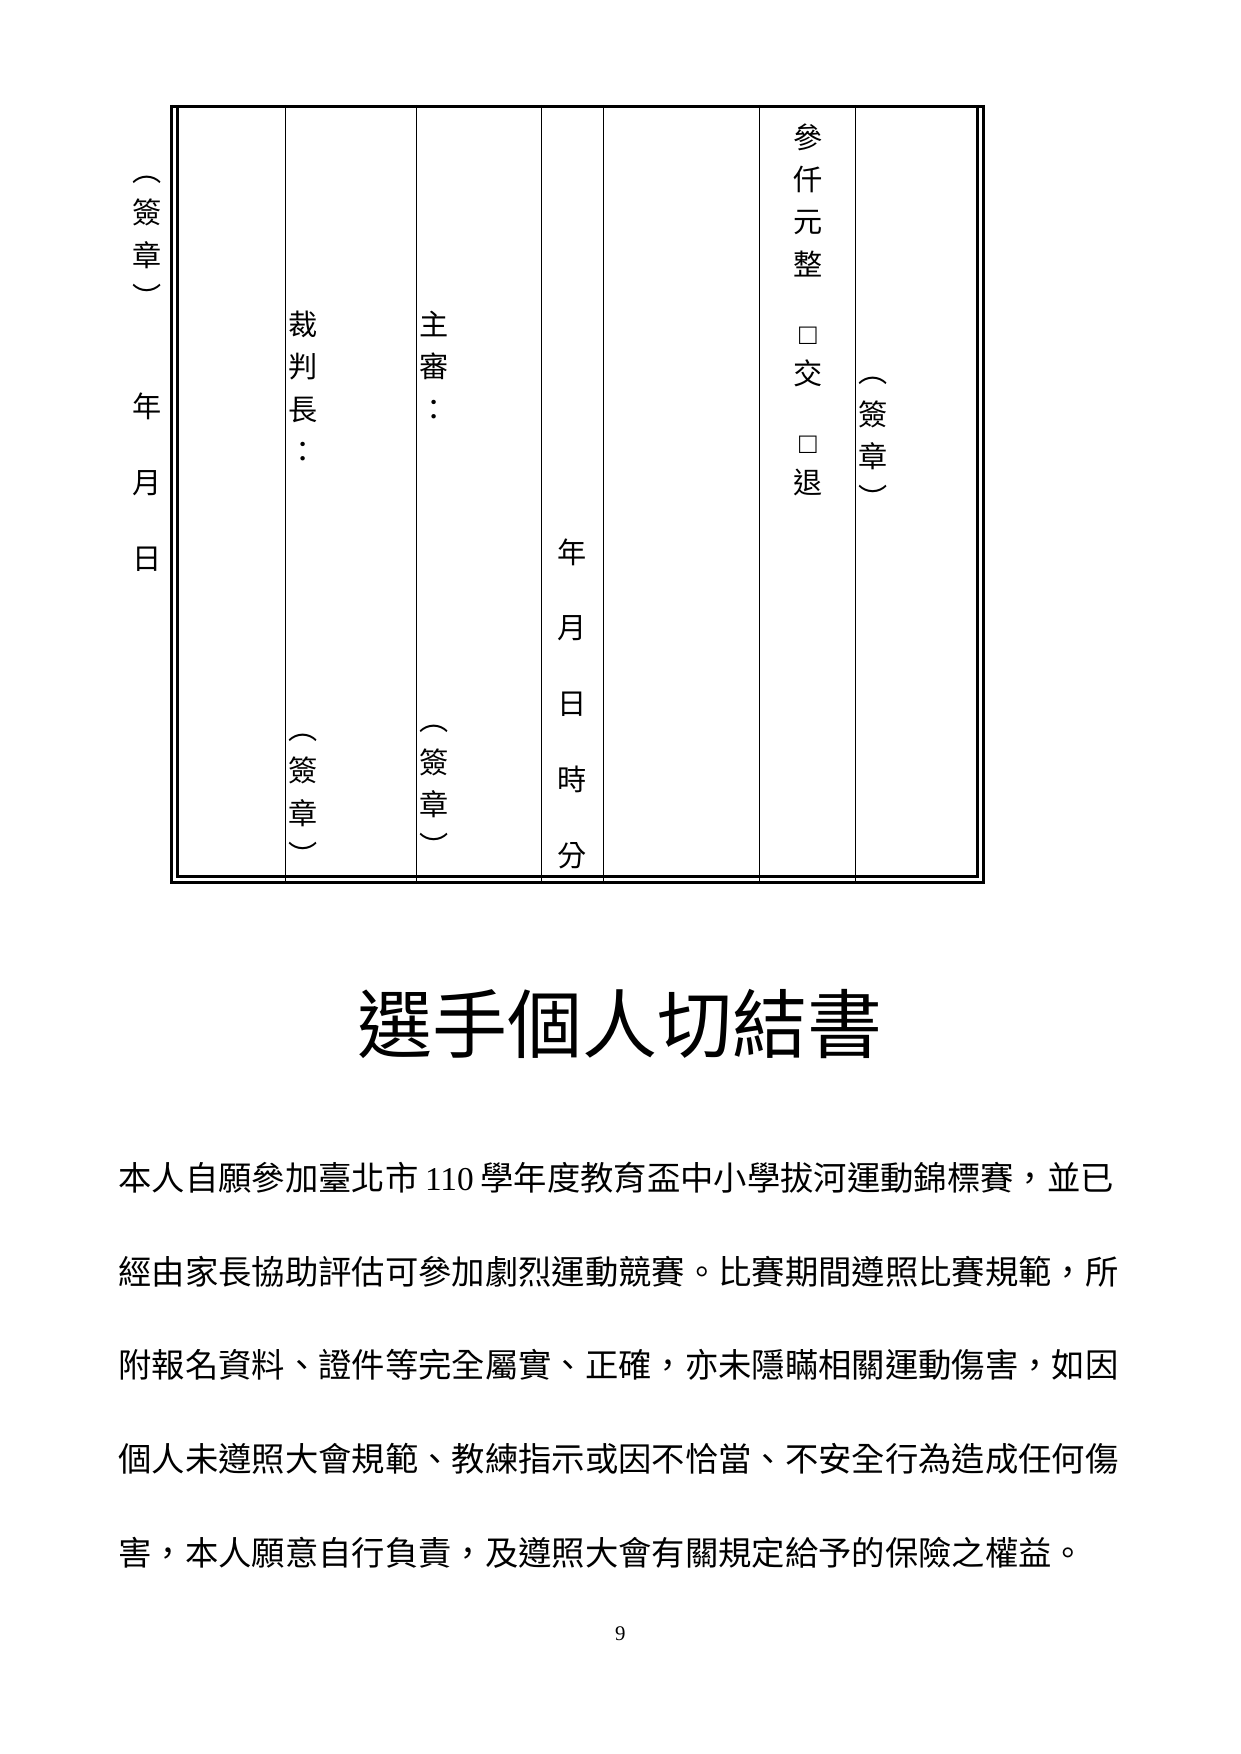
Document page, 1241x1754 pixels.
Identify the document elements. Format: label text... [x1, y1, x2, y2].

table_cell [179, 108, 285, 875]
table_header ︵ 簽 章 ︶ 年 月 日 [118, 105, 170, 875]
text 選手個人切結書 [118, 947, 1122, 1072]
table_cell ︵ 簽 章 ︶ [856, 108, 976, 875]
table_cell 年 月 日 時 分 [542, 108, 603, 875]
table_cell 裁 判 長 ： ︵ 簽 章 ︶ [286, 108, 416, 875]
table_cell [604, 108, 759, 875]
text 本人自願參加臺北市110學年度教育盃中小學拔河運動錦標賽，並已經由家長協助評估可參加劇烈運動競賽。比賽期間遵照比賽規範，所附報名資料、證件等完全屬實、正確，亦未隱瞞相關運動傷害，如因個人未遵照大會規範、教練指示或因不恰當、不安全行為造成任何傷害，本人願意自行負責，及遵照大會有關規定給予的保險之權益。 [118, 1134, 1122, 1572]
table_cell 參 仟 元 整 □ 交 □ 退 [760, 108, 855, 875]
table_cell 主 審 ： ︵ 簽 章 ︶ [417, 108, 541, 875]
